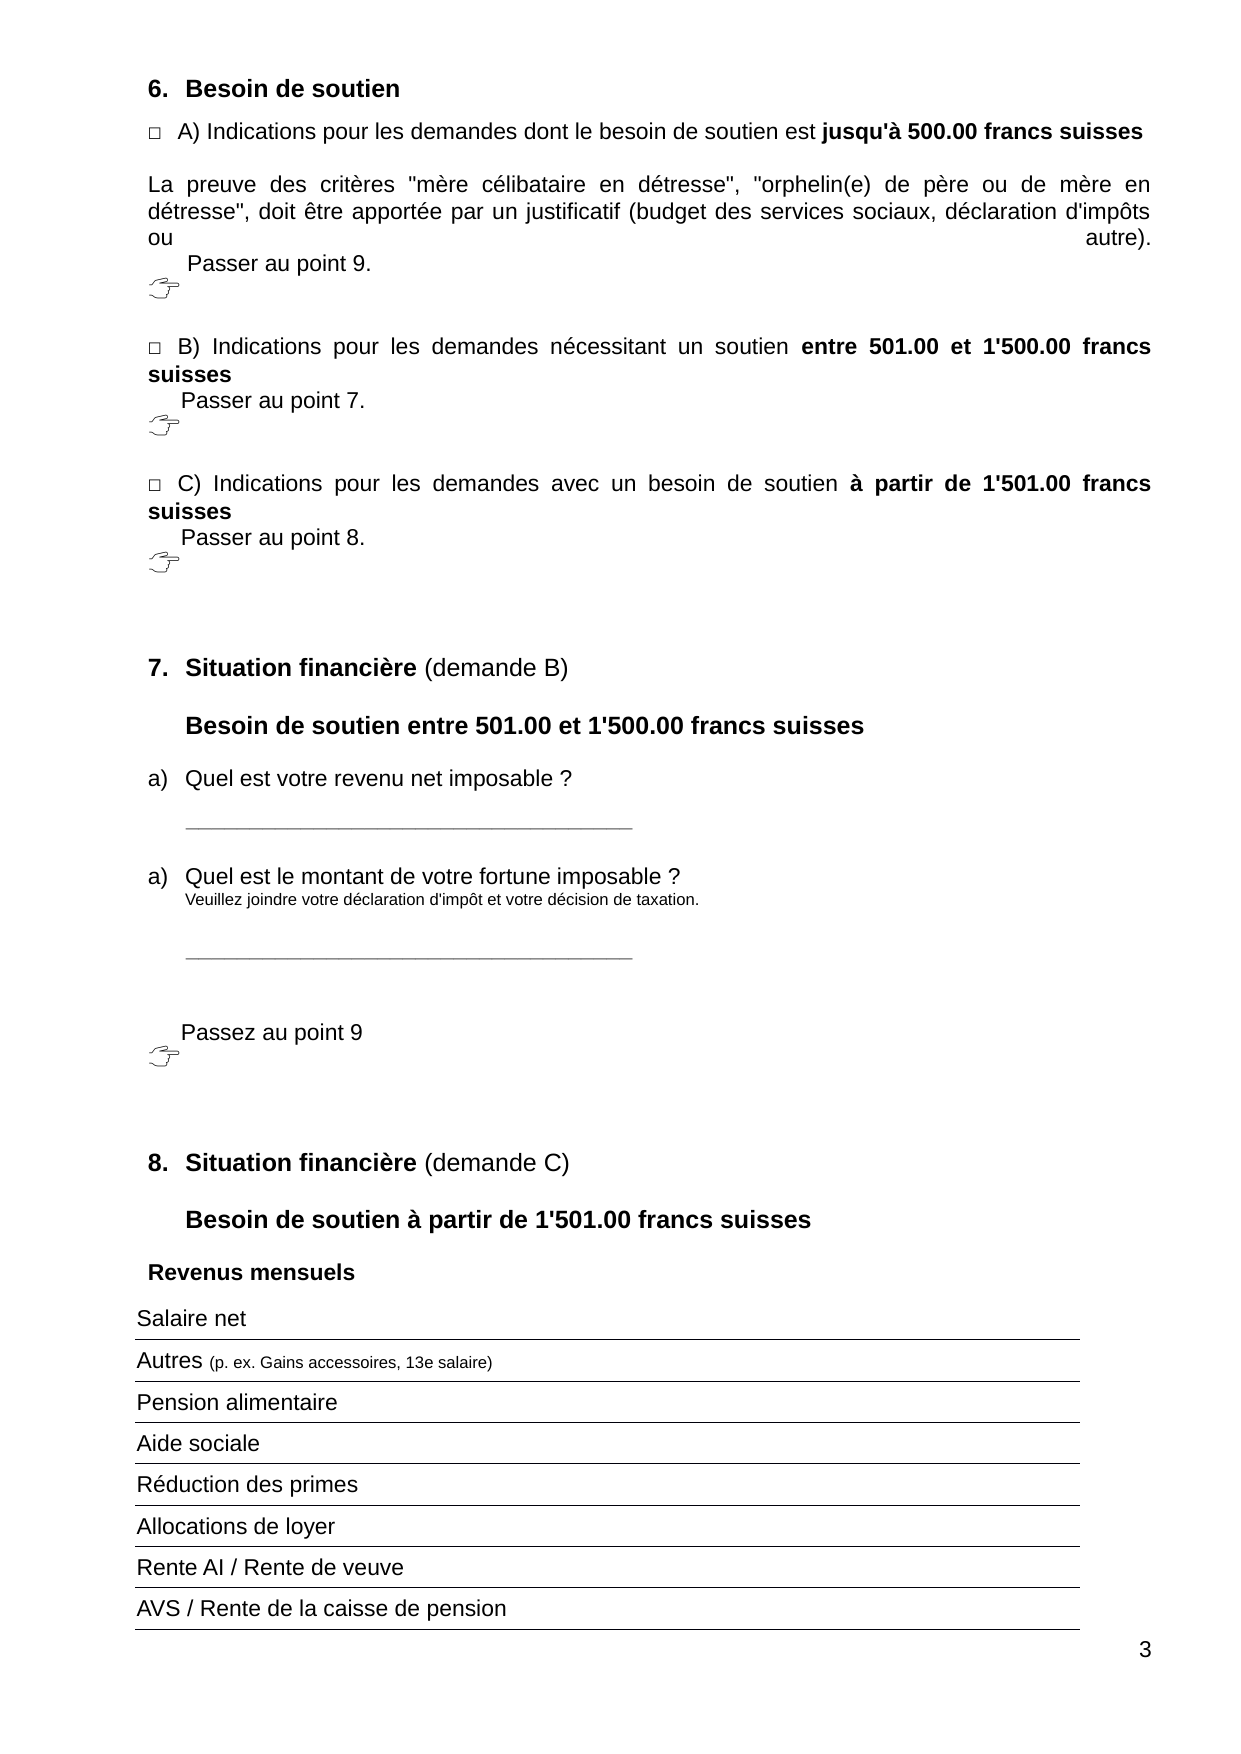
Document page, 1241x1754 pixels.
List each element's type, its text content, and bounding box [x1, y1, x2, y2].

list Situation financière (demande C) Besoin de soutien à partir de 1'501.00 francs suisses [148, 1148, 1152, 1234]
table_cell [519, 1464, 1080, 1504]
text Revenus mensuels [148, 1259, 1152, 1285]
text ☐ B) Indications pour les demandes nécessitant un soutien entre 501.00 et 1'500.00 francs suisses [148, 330, 1152, 387]
table_cell Allocations de loyer [135, 1506, 519, 1546]
list Quel est votre revenu net imposable ? [148, 765, 1152, 791]
table_cell [519, 1506, 1080, 1546]
table_cell [519, 1588, 1080, 1629]
table_cell [519, 1340, 1080, 1381]
table_cell [519, 1382, 1080, 1422]
table_cell [519, 1547, 1080, 1587]
table_cell Aide sociale [135, 1423, 519, 1463]
table_header [519, 1298, 1080, 1339]
text La preuve des critères "mère célibataire en détresse", "orphelin(e) de père ou de mère en détresse", doit être apportée par un justificatif (budget des services sociaux, déclaration d'impôts ou autre). Passer au point 9. [148, 171, 1152, 305]
table_header Salaire net [135, 1298, 519, 1339]
text ___________________________________ [148, 934, 1152, 960]
text Passez au point 9 [148, 1018, 1152, 1073]
table_cell Autres (p. ex. Gains accessoires, 13e salaire) [135, 1340, 519, 1381]
table_cell [519, 1423, 1080, 1463]
table_cell Réduction des primes [135, 1464, 519, 1504]
text Passer au point 8. [148, 524, 1152, 578]
list Besoin de soutien [148, 74, 1152, 103]
table_cell AVS / Rente de la caisse de pension [135, 1588, 519, 1629]
text Passer au point 7. [148, 387, 1152, 442]
table_cell Pension alimentaire [135, 1382, 519, 1422]
table_cell Rente AI / Rente de veuve [135, 1547, 519, 1587]
list Quel est le montant de votre fortune imposable ? Veuillez joindre votre déclaration d'impôt et votre décision de taxation. [148, 863, 1152, 909]
text ☐ A) Indications pour les demandes dont le besoin de soutien est jusqu'à 500.00 francs suisses [148, 115, 1152, 146]
list Situation financière (demande B) Besoin de soutien entre 501.00 et 1'500.00 francs suisses [148, 653, 1152, 740]
text ___________________________________ [148, 803, 1152, 830]
text ☐ C) Indications pour les demandes avec un besoin de soutien à partir de 1'501.00 francs suisses [148, 467, 1152, 524]
